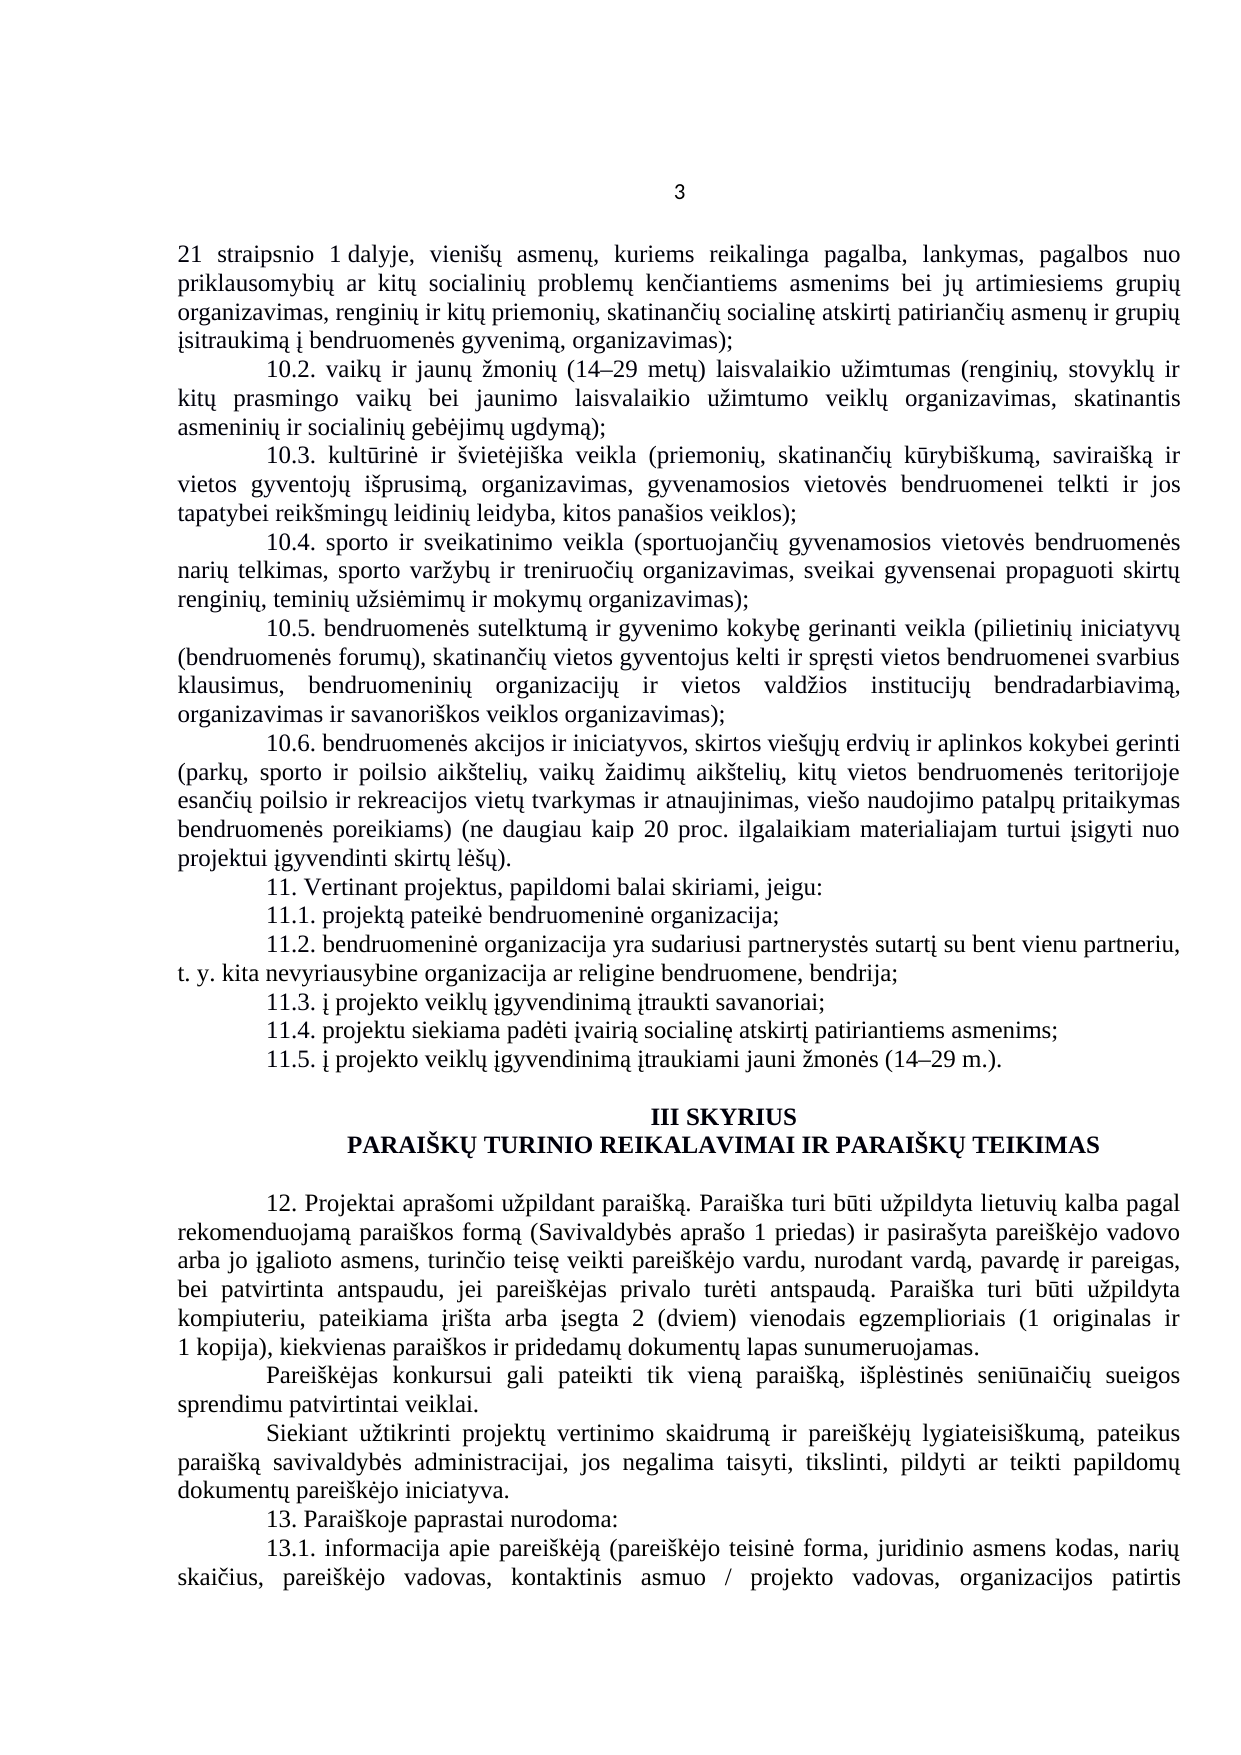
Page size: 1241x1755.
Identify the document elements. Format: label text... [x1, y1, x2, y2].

text 13.1. informacija apie pareiškėją (pareiškėjo teisinė forma, juridinio asmens kodas, narių skaičius, pareiškėjo vadovas, kontaktinis asmuo / projekto vadovas, organizacijos patirtis [177, 1533, 1181, 1591]
text 21 straipsnio 1 dalyje, vienišų asmenų, kuriems reikalinga pagalba, lankymas, pagalbos nuo priklausomybių ar kitų socialinių problemų kenčiantiems asmenims bei jų artimiesiems grupių organizavimas, renginių ir kitų priemonių, skatinančių socialinę atskirtį patiriančių asmenų ir grupių įsitraukimą į bendruomenės gyvenimą, organizavimas); [177, 239, 1181, 354]
text 12. Projektai aprašomi užpildant paraišką. Paraiška turi būti užpildyta lietuvių kalba pagal rekomenduojamą paraiškos formą (Savivaldybės aprašo 1 priedas) ir pasirašyta pareiškėjo vadovo arba jo įgalioto asmens, turinčio teisę veikti pareiškėjo vardu, nurodant vardą, pavardę ir pareigas, bei patvirtinta antspaudu, jei pareiškėjas privalo turėti antspaudą. Paraiška turi būti užpildyta kompiuteriu, pateikiama įrišta arba įsegta 2 (dviem) vienodais egzemplioriais (1 originalas ir 1 kopija), kiekvienas paraiškos ir pridedamų dokumentų lapas sunumeruojamas. [177, 1188, 1181, 1361]
text 11.2. bendruomeninė organizacija yra sudariusi partnerystės sutartį su bent vienu partneriu, t. y. kita nevyriausybine organizacija ar religine bendruomene, bendrija; [177, 929, 1181, 987]
text III SKYRIUS [177, 1102, 1181, 1131]
text 11.4. projektu siekiama padėti įvairią socialinę atskirtį patiriantiems asmenims; [177, 1016, 1181, 1044]
text 10.5. bendruomenės sutelktumą ir gyvenimo kokybę gerinanti veikla (pilietinių iniciatyvų (bendruomenės forumų), skatinančių vietos gyventojus kelti ir spręsti vietos bendruomenei svarbius klausimus, bendruomeninių organizacijų ir vietos valdžios institucijų bendradarbiavimą, organizavimas ir savanoriškos veiklos organizavimas); [177, 613, 1181, 728]
text 11.5. į projekto veiklų įgyvendinimą įtraukiami jauni žmonės (14–29 m.). [177, 1044, 1181, 1073]
text 11. Vertinant projektus, papildomi balai skiriami, jeigu: [177, 872, 1181, 901]
text Siekiant užtikrinti projektų vertinimo skaidrumą ir pareiškėjų lygiateisiškumą, pateikus paraišką savivaldybės administracijai, jos negalima taisyti, tikslinti, pildyti ar teikti papildomų dokumentų pareiškėjo iniciatyva. [177, 1418, 1181, 1504]
text PARAIŠKŲ TURINIO REIKALAVIMAI IR PARAIŠKŲ TEIKIMAS [177, 1131, 1181, 1159]
text 11.1. projektą pateikė bendruomeninė organizacija; [177, 901, 1181, 929]
text Pareiškėjas konkursui gali pateikti tik vieną paraišką, išplėstinės seniūnaičių sueigos sprendimu patvirtintai veiklai. [177, 1361, 1181, 1418]
text 10.3. kultūrinė ir švietėjiška veikla (priemonių, skatinančių kūrybiškumą, saviraišką ir vietos gyventojų išprusimą, organizavimas, gyvenamosios vietovės bendruomenei telkti ir jos tapatybei reikšmingų leidinių leidyba, kitos panašios veiklos); [177, 441, 1181, 527]
text 10.2. vaikų ir jaunų žmonių (14–29 metų) laisvalaikio užimtumas (renginių, stovyklų ir kitų prasmingo vaikų bei jaunimo laisvalaikio užimtumo veiklų organizavimas, skatinantis asmeninių ir socialinių gebėjimų ugdymą); [177, 354, 1181, 441]
text 10.4. sporto ir sveikatinimo veikla (sportuojančių gyvenamosios vietovės bendruomenės narių telkimas, sporto varžybų ir treniruočių organizavimas, sveikai gyvensenai propaguoti skirtų renginių, teminių užsiėmimų ir mokymų organizavimas); [177, 527, 1181, 613]
text 11.3. į projekto veiklų įgyvendinimą įtraukti savanoriai; [177, 987, 1181, 1016]
text 10.6. bendruomenės akcijos ir iniciatyvos, skirtos viešųjų erdvių ir aplinkos kokybei gerinti (parkų, sporto ir poilsio aikštelių, vaikų žaidimų aikštelių, kitų vietos bendruomenės teritorijoje esančių poilsio ir rekreacijos vietų tvarkymas ir atnaujinimas, viešo naudojimo patalpų pritaikymas bendruomenės poreikiams) (ne daugiau kaip 20 proc. ilgalaikiam materialiajam turtui įsigyti nuo projektui įgyvendinti skirtų lėšų). [177, 728, 1181, 872]
text 13. Paraiškoje paprastai nurodoma: [177, 1504, 1181, 1533]
